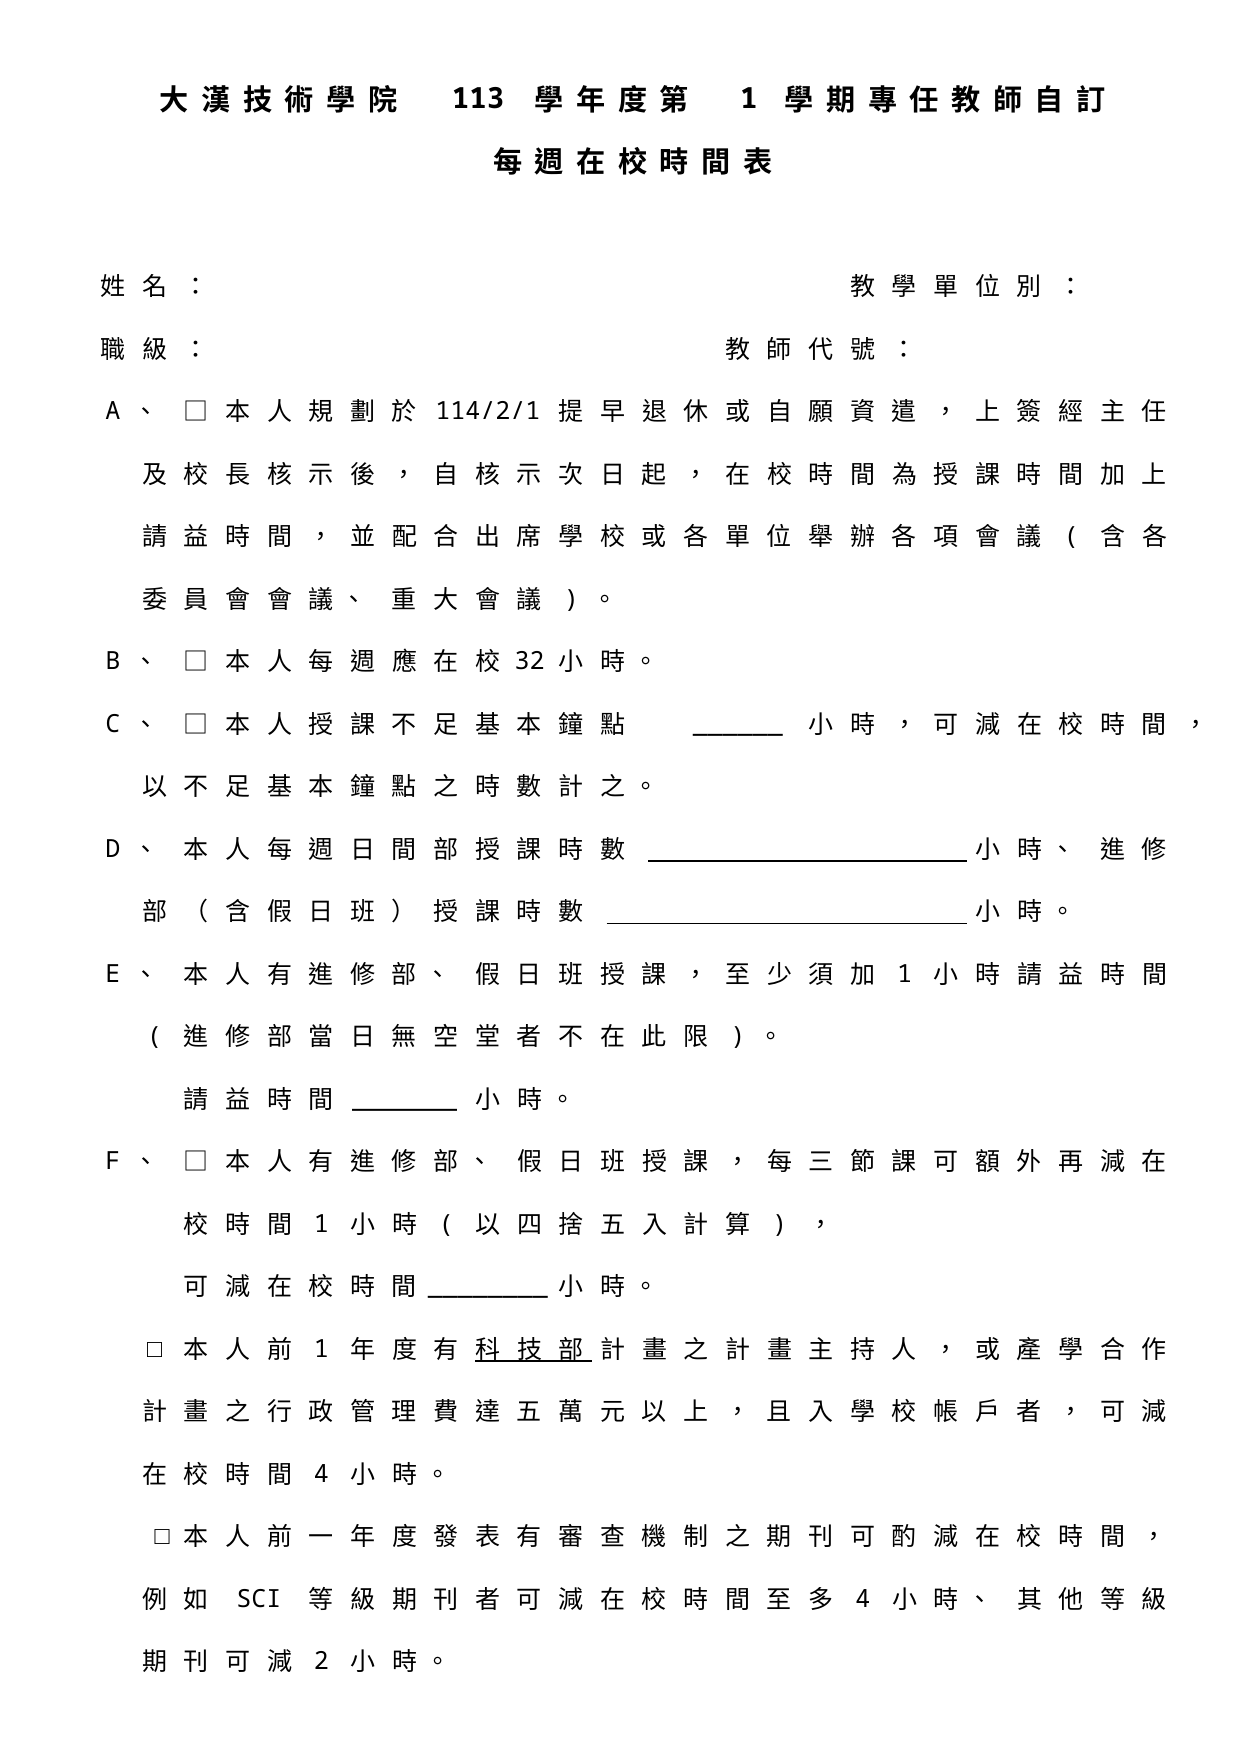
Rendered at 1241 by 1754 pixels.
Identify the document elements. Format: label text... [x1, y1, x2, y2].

text □本人前1年度有科技部計畫之計畫主持人，或產學合作計畫之行政管理費達五萬元以上，且入學校帳戶者，可減在校時間4小時。 [117, 1306, 1175, 1493]
text B、□本人每週應在校32小時。 [50, 618, 1175, 681]
text 姓名： 教學單位別： 職級： 教師代號： [80, 243, 1175, 368]
text 請益時間_______小時。 [80, 1056, 1175, 1118]
text 可減在校時間________小時。 [139, 1243, 1175, 1306]
text □本人前一年度發表有審查機制之期刊可酌減在校時間， 例如SCI等級期刊者可減在校時間至多4小時、其他等級期刊可減2小時。 [103, 1493, 1175, 1681]
text D、本人每週日間部授課時數 小時、進修部（含假日班）授課時數 小時。 [80, 806, 1175, 931]
text 大漢技術學院 113 學年度第 1 學期專任教師自訂每週在校時間表 [124, 56, 1131, 181]
text A、□本人規劃於114/2/1提早退休或自願資遣，上簽經主任及校長核示後，自核示次日起，在校時間為授課時間加上請益時間，並配合出席學校或各單位舉辦各項會議(含各委員會會議、重大會議)。 [80, 368, 1175, 618]
text C、□本人授課不足基本鐘點 ______小時，可減在校時間，以不足基本鐘點之時數計之。 [80, 681, 1175, 806]
text F、□本人有進修部、假日班授課，每三節課可額外再減在校時間1小時(以四捨五入計算)， [80, 1118, 1175, 1243]
text E、本人有進修部、假日班授課，至少須加1小時請益時間(進修部當日無空堂者不在此限)。 [80, 931, 1175, 1056]
